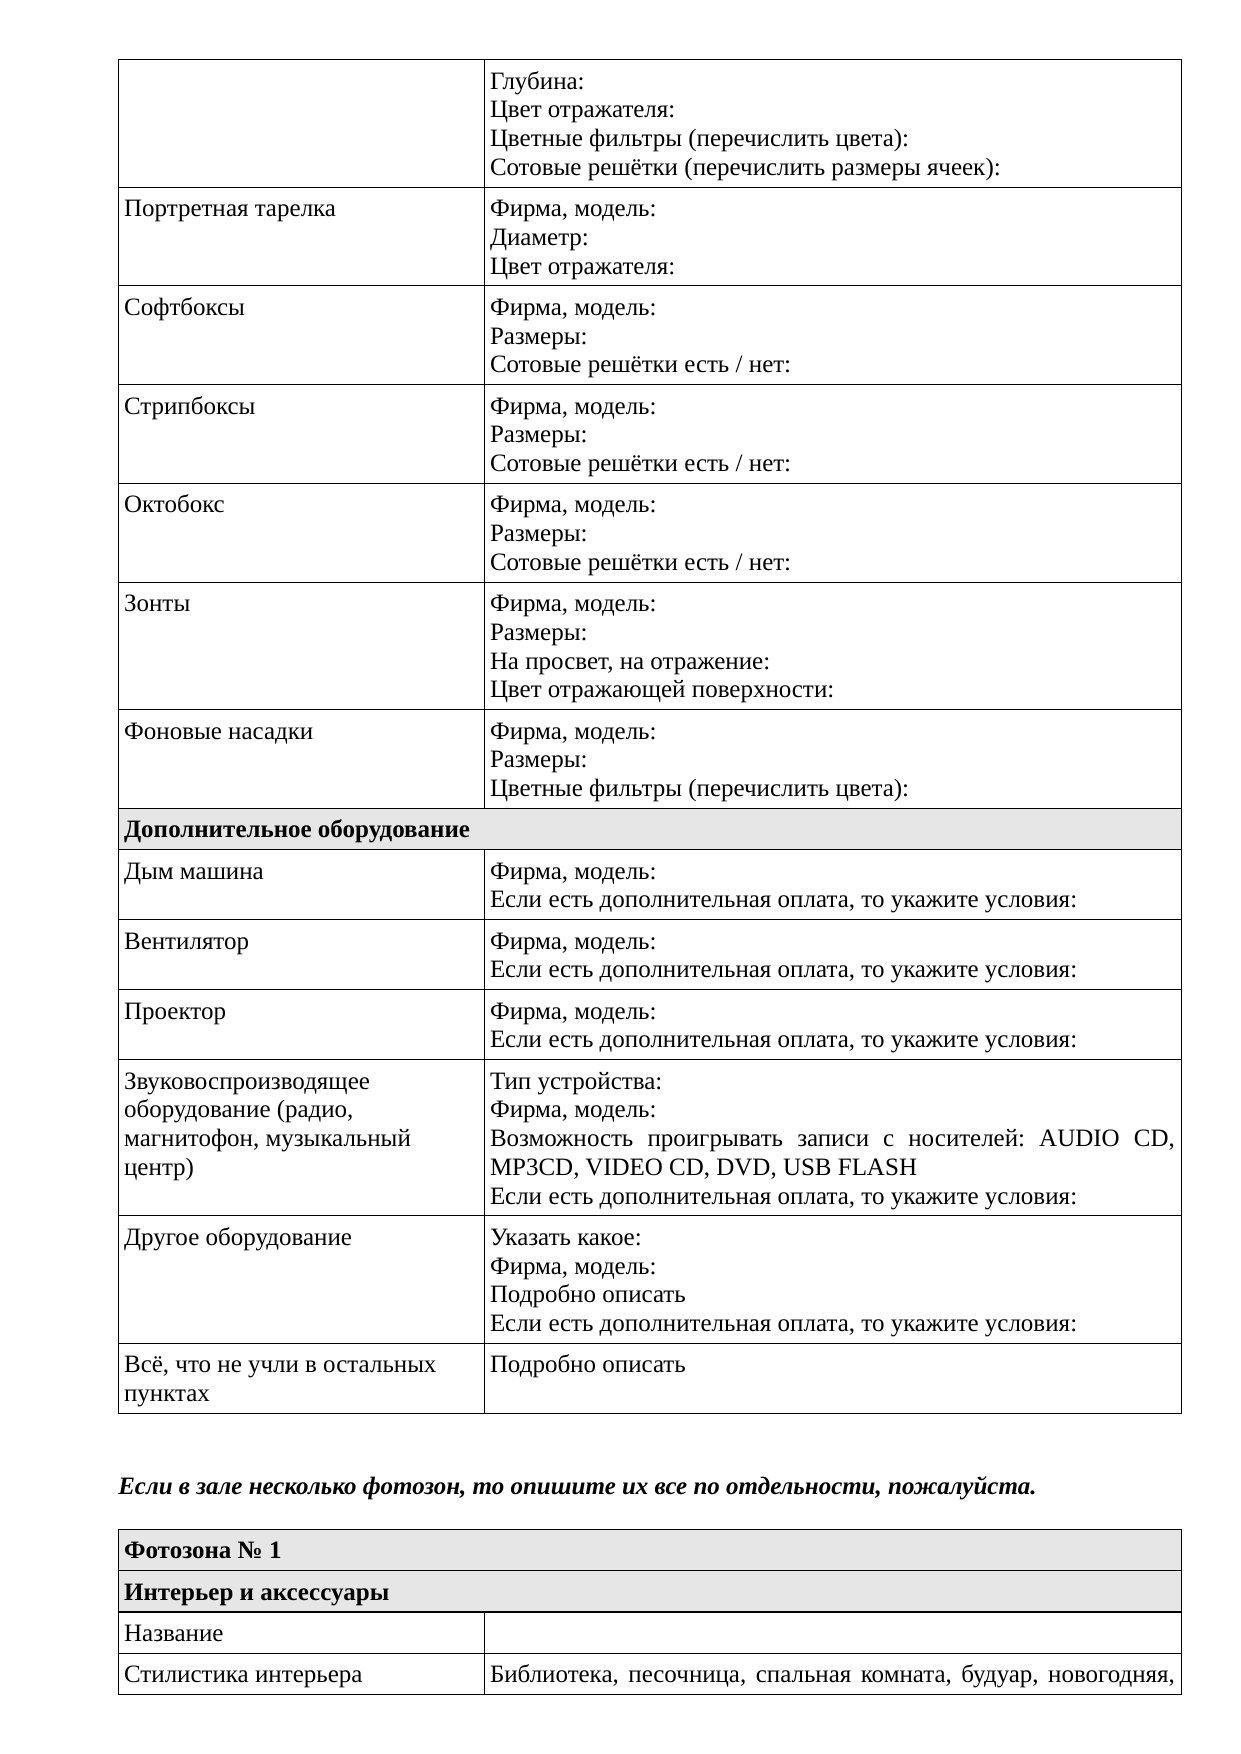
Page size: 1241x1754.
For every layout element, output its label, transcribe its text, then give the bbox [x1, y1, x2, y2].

table_cell Проектор [119, 990, 484, 1059]
table_cell Другое оборудование [119, 1216, 484, 1343]
table_cell Указать какое: Фирма, модель: Подробно описать Если есть дополнительная оплата, то укажите условия: [485, 1216, 1181, 1343]
table_cell Фирма, модель: Если есть дополнительная оплата, то укажите условия: [485, 850, 1181, 919]
table_cell Фоновые насадки [119, 710, 484, 808]
table_cell Фирма, модель: Размеры: На просвет, на отражение: Цвет отражающей поверхности: [485, 583, 1181, 709]
text Если в зале несколько фотозон, то опишите их все по отдельности, пожалуйста. [118, 1471, 1181, 1500]
table_cell Портретная тарелка [119, 188, 484, 285]
table_cell Фирма, модель: Если есть дополнительная оплата, то укажите условия: [485, 990, 1181, 1059]
table_cell Фирма, модель: Размеры: Сотовые решётки есть / нет: [485, 484, 1181, 582]
table_cell Тип устройства: Фирма, модель: Возможность проигрывать записи с носителей: AUDIO CD, MP3CD, VIDEO CD, DVD, USB FLASH Если есть дополнительная оплата, то укажите условия: [485, 1060, 1181, 1215]
table_cell Стилистика интерьера [119, 1654, 484, 1694]
table_cell Октобокс [119, 484, 484, 582]
table_cell Дополнительное оборудование [119, 809, 1181, 849]
table_cell Подробно описать [485, 1344, 1181, 1413]
table_cell Звуковоспроизводящее оборудование (радио, магнитофон, музыкальный центр) [119, 1060, 484, 1215]
table_cell Глубина: Цвет отражателя: Цветные фильтры (перечислить цвета): Сотовые решётки (перечислить размеры ячеек): [485, 60, 1181, 187]
table_cell Интерьер и аксессуары [119, 1571, 1181, 1611]
table_cell Фирма, модель: Если есть дополнительная оплата, то укажите условия: [485, 920, 1181, 989]
table_cell Фирма, модель: Диаметр: Цвет отражателя: [485, 188, 1181, 285]
table_cell Вентилятор [119, 920, 484, 989]
table_header Фотозона № 1 [119, 1530, 1181, 1570]
table_cell Всё, что не учли в остальных пунктах [119, 1344, 484, 1413]
table_cell Фирма, модель: Размеры: Сотовые решётки есть / нет: [485, 385, 1181, 483]
table_cell Название [119, 1613, 484, 1653]
table_cell Фирма, модель: Размеры: Сотовые решётки есть / нет: [485, 286, 1181, 384]
table_cell Зонты [119, 583, 484, 709]
table_cell Фирма, модель: Размеры: Цветные фильтры (перечислить цвета): [485, 710, 1181, 808]
table_cell Библиотека, песочница, спальная комната, будуар, новогодняя, [485, 1654, 1181, 1694]
table_cell Стрипбоксы [119, 385, 484, 483]
table_cell Софтбоксы [119, 286, 484, 384]
table_cell [119, 60, 484, 187]
table_cell [485, 1613, 1181, 1653]
table_cell Дым машина [119, 850, 484, 919]
